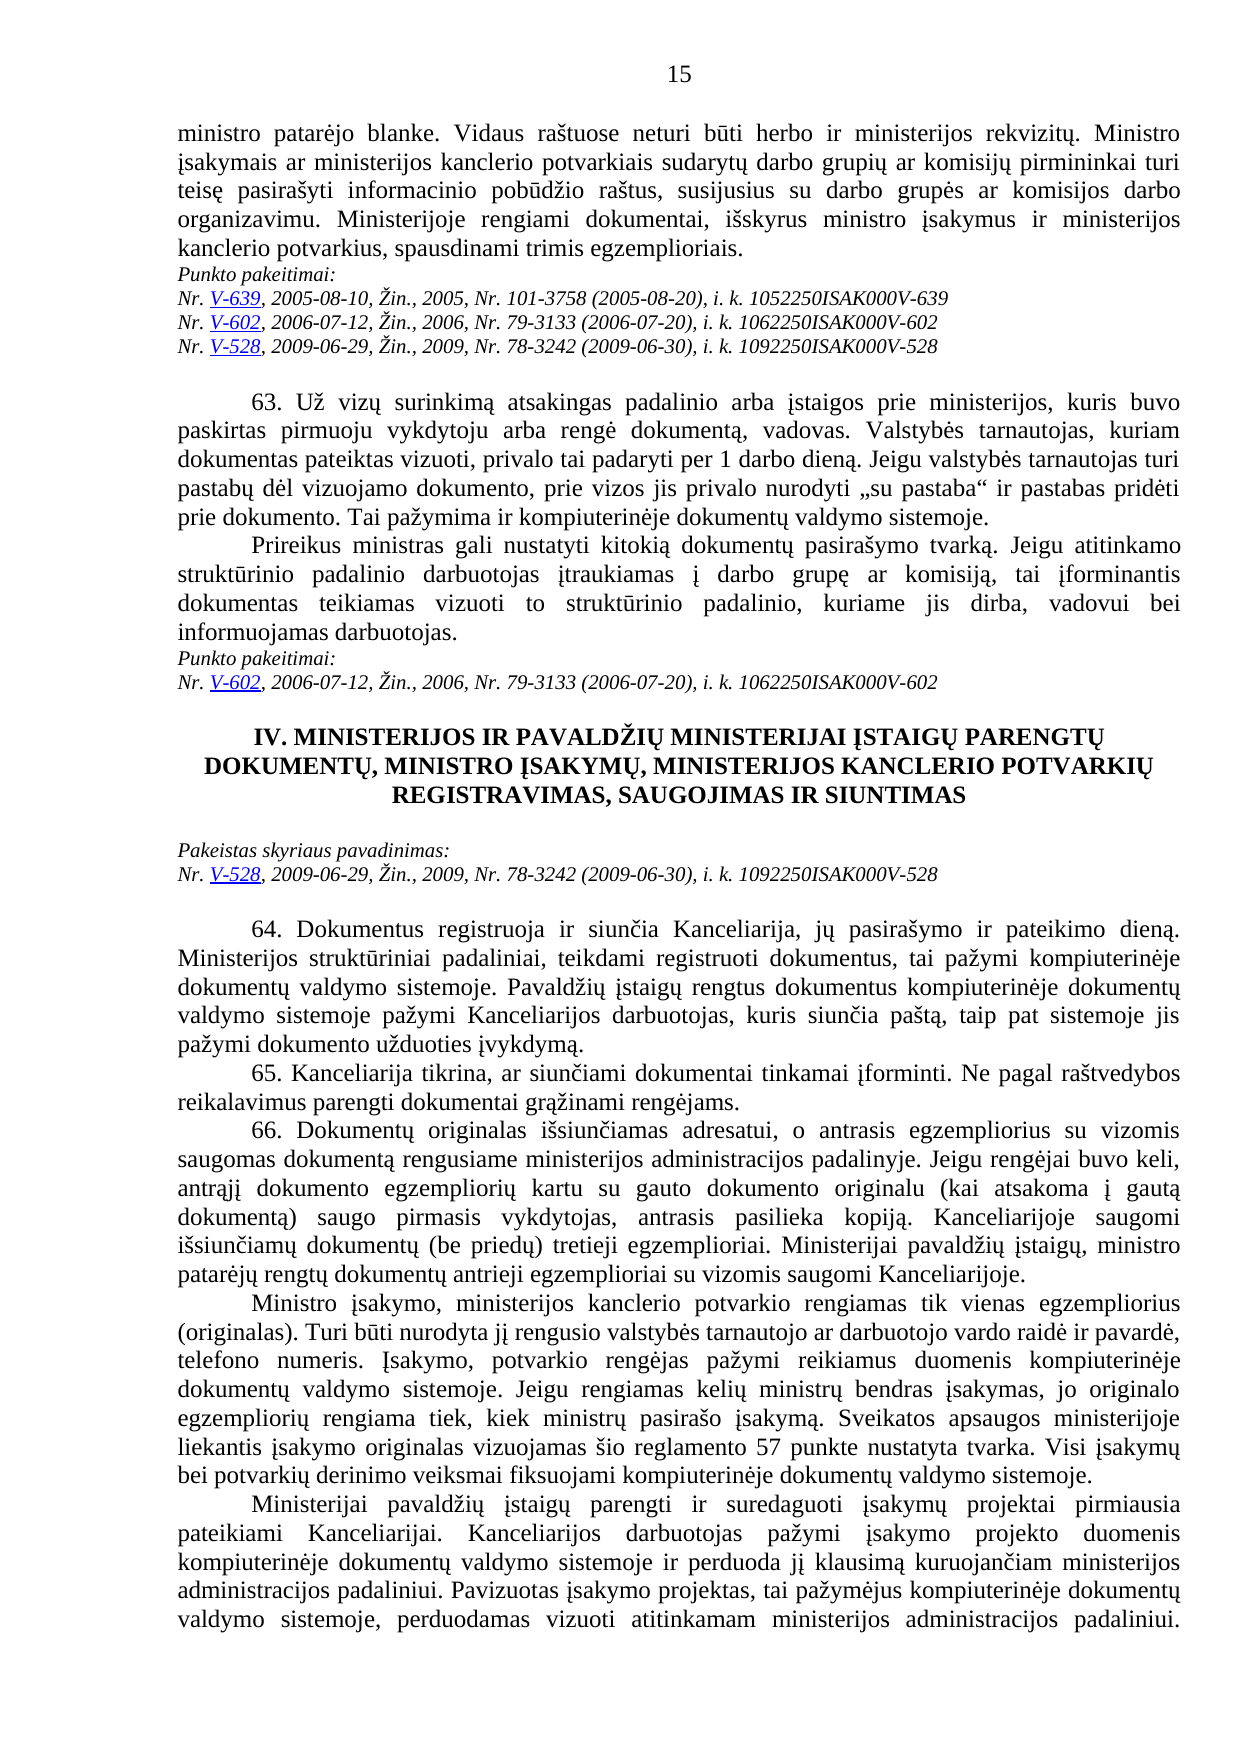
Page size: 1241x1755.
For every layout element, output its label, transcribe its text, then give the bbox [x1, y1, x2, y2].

text Pakeistas skyriaus pavadinimas: [177, 837, 1181, 862]
text 65. Kanceliarija tikrina, ar siunčiami dokumentai tinkamai įforminti. Ne pagal raštvedybos reikalavimus parengti dokumentai grąžinami rengėjams. [177, 1058, 1181, 1116]
text Nr. V-602, 2006-07-12, Žin., 2006, Nr. 79-3133 (2006-07-20), i. k. 1062250ISAK000V-602 [177, 310, 1181, 334]
text Nr. V-602, 2006-07-12, Žin., 2006, Nr. 79-3133 (2006-07-20), i. k. 1062250ISAK000V-602 [177, 670, 1181, 694]
text Prireikus ministras gali nustatyti kitokią dokumentų pasirašymo tvarką. Jeigu atitinkamo struktūrinio padalinio darbuotojas įtraukiamas į darbo grupę ar komisiją, tai įforminantis dokumentas teikiamas vizuoti to struktūrinio padalinio, kuriame jis dirba, vadovui bei informuojamas darbuotojas. [177, 531, 1181, 646]
text Punkto pakeitimai: [177, 646, 1181, 670]
text IV. MINISTERIJOS IR PAVALDŽIŲ MINISTERIJAI ĮSTAIGŲ PARENGTŲ DOKUMENTŲ, MINISTRO ĮSAKYMŲ, MINISTERIJOS KANCLERIO POTVARKIŲ REGISTRAVIMAS, SAUGOJIMAS IR SIUNTIMAS [177, 722, 1181, 809]
text Nr. V-528, 2009-06-29, Žin., 2009, Nr. 78-3242 (2009-06-30), i. k. 1092250ISAK000V-528 [177, 862, 1181, 886]
text 63. Už vizų surinkimą atsakingas padalinio arba įstaigos prie ministerijos, kuris buvo paskirtas pirmuoju vykdytoju arba rengė dokumentą, vadovas. Valstybės tarnautojas, kuriam dokumentas pateiktas vizuoti, privalo tai padaryti per 1 darbo dieną. Jeigu valstybės tarnautojas turi pastabų dėl vizuojamo dokumento, prie vizos jis privalo nurodyti „su pastaba“ ir pastabas pridėti prie dokumento. Tai pažymima ir kompiuterinėje dokumentų valdymo sistemoje. [177, 387, 1181, 531]
text Ministro įsakymo, ministerijos kanclerio potvarkio rengiamas tik vienas egzempliorius (originalas). Turi būti nurodyta jį rengusio valstybės tarnautojo ar darbuotojo vardo raidė ir pavardė, telefono numeris. Įsakymo, potvarkio rengėjas pažymi reikiamus duomenis kompiuterinėje dokumentų valdymo sistemoje. Jeigu rengiamas kelių ministrų bendras įsakymas, jo originalo egzempliorių rengiama tiek, kiek ministrų pasirašo įsakymą. Sveikatos apsaugos ministerijoje liekantis įsakymo originalas vizuojamas šio reglamento 57 punkte nustatyta tvarka. Visi įsakymų bei potvarkių derinimo veiksmai fiksuojami kompiuterinėje dokumentų valdymo sistemoje. [177, 1288, 1181, 1489]
text Nr. V-639, 2005-08-10, Žin., 2005, Nr. 101-3758 (2005-08-20), i. k. 1052250ISAK000V-639 [177, 286, 1181, 310]
text Punkto pakeitimai: [177, 262, 1181, 286]
text 66. Dokumentų originalas išsiunčiamas adresatui, o antrasis egzempliorius su vizomis saugomas dokumentą rengusiame ministerijos administracijos padalinyje. Jeigu rengėjai buvo keli, antrąjį dokumento egzempliorių kartu su gauto dokumento originalu (kai atsakoma į gautą dokumentą) saugo pirmasis vykdytojas, antrasis pasilieka kopiją. Kanceliarijoje saugomi išsiunčiamų dokumentų (be priedų) tretieji egzemplioriai. Ministerijai pavaldžių įstaigų, ministro patarėjų rengtų dokumentų antrieji egzemplioriai su vizomis saugomi Kanceliarijoje. [177, 1116, 1181, 1288]
text Nr. V-528, 2009-06-29, Žin., 2009, Nr. 78-3242 (2009-06-30), i. k. 1092250ISAK000V-528 [177, 334, 1181, 358]
text Ministerijai pavaldžių įstaigų parengti ir suredaguoti įsakymų projektai pirmiausia pateikiami Kanceliarijai. Kanceliarijos darbuotojas pažymi įsakymo projekto duomenis kompiuterinėje dokumentų valdymo sistemoje ir perduoda jį klausimą kuruojančiam ministerijos administracijos padaliniui. Pavizuotas įsakymo projektas, tai pažymėjus kompiuterinėje dokumentų valdymo sistemoje, perduodamas vizuoti atitinkamam ministerijos administracijos padaliniui. [177, 1489, 1181, 1633]
text 64. Dokumentus registruoja ir siunčia Kanceliarija, jų pasirašymo ir pateikimo dieną. Ministerijos struktūriniai padaliniai, teikdami registruoti dokumentus, tai pažymi kompiuterinėje dokumentų valdymo sistemoje. Pavaldžių įstaigų rengtus dokumentus kompiuterinėje dokumentų valdymo sistemoje pažymi Kanceliarijos darbuotojas, kuris siunčia paštą, taip pat sistemoje jis pažymi dokumento užduoties įvykdymą. [177, 914, 1181, 1058]
text ministro patarėjo blanke. Vidaus raštuose neturi būti herbo ir ministerijos rekvizitų. Ministro įsakymais ar ministerijos kanclerio potvarkiais sudarytų darbo grupių ar komisijų pirmininkai turi teisę pasirašyti informacinio pobūdžio raštus, susijusius su darbo grupės ar komisijos darbo organizavimu. Ministerijoje rengiami dokumentai, išskyrus ministro įsakymus ir ministerijos kanclerio potvarkius, spausdinami trimis egzemplioriais. [177, 118, 1181, 262]
